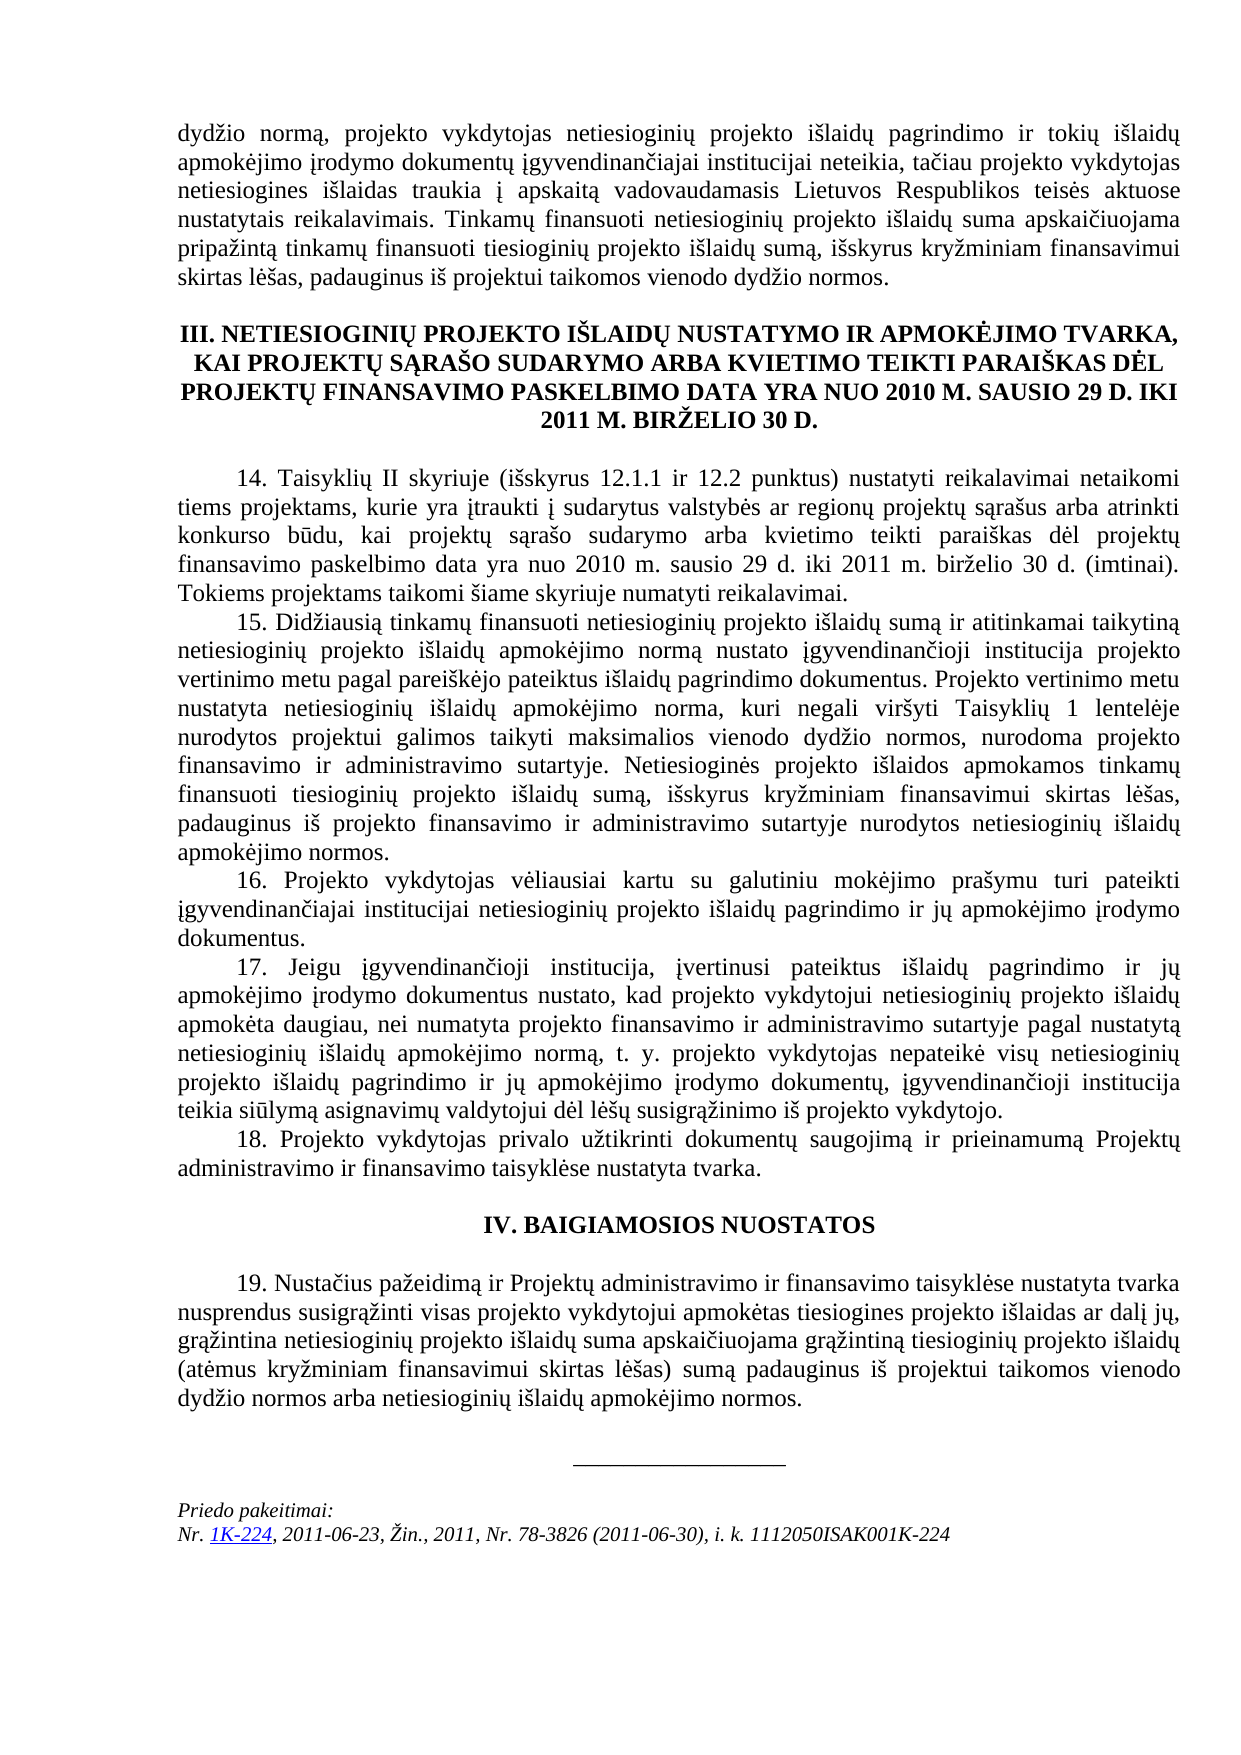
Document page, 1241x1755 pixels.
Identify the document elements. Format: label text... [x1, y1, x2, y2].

text 19. Nustačius pažeidimą ir Projektų administravimo ir finansavimo taisyklėse nustatyta tvarka nusprendus susigrąžinti visas projekto vykdytojui apmokėtas tiesiogines projekto išlaidas ar dalį jų, grąžintina netiesioginių projekto išlaidų suma apskaičiuojama grąžintiną tiesioginių projekto išlaidų (atėmus kryžminiam finansavimui skirtas lėšas) sumą padauginus iš projektui taikomos vienodo dydžio normos arba netiesioginių išlaidų apmokėjimo normos. [177, 1268, 1181, 1412]
text _________________ [177, 1441, 1181, 1469]
text Priedo pakeitimai: [177, 1498, 1181, 1522]
text dydžio normą, projekto vykdytojas netiesioginių projekto išlaidų pagrindimo ir tokių išlaidų apmokėjimo įrodymo dokumentų įgyvendinančiajai institucijai neteikia, tačiau projekto vykdytojas netiesiogines išlaidas traukia į apskaitą vadovaudamasis Lietuvos Respublikos teisės aktuose nustatytais reikalavimais. Tinkamų finansuoti netiesioginių projekto išlaidų suma apskaičiuojama pripažintą tinkamų finansuoti tiesioginių projekto išlaidų sumą, išskyrus kryžminiam finansavimui skirtas lėšas, padauginus iš projektui taikomos vienodo dydžio normos. [177, 118, 1181, 291]
text Nr. 1K-224, 2011-06-23, Žin., 2011, Nr. 78-3826 (2011-06-30), i. k. 1112050ISAK001K-224 [177, 1522, 1181, 1546]
text 16. Projekto vykdytojas vėliausiai kartu su galutiniu mokėjimo prašymu turi pateikti įgyvendinančiajai institucijai netiesioginių projekto išlaidų pagrindimo ir jų apmokėjimo įrodymo dokumentus. [177, 866, 1181, 952]
text 18. Projekto vykdytojas privalo užtikrinti dokumentų saugojimą ir prieinamumą Projektų administravimo ir finansavimo taisyklėse nustatyta tvarka. [177, 1124, 1181, 1182]
text 17. Jeigu įgyvendinančioji institucija, įvertinusi pateiktus išlaidų pagrindimo ir jų apmokėjimo įrodymo dokumentus nustato, kad projekto vykdytojui netiesioginių projekto išlaidų apmokėta daugiau, nei numatyta projekto finansavimo ir administravimo sutartyje pagal nustatytą netiesioginių išlaidų apmokėjimo normą, t. y. projekto vykdytojas nepateikė visų netiesioginių projekto išlaidų pagrindimo ir jų apmokėjimo įrodymo dokumentų, įgyvendinančioji institucija teikia siūlymą asignavimų valdytojui dėl lėšų susigrąžinimo iš projekto vykdytojo. [177, 952, 1181, 1124]
text 15. Didžiausią tinkamų finansuoti netiesioginių projekto išlaidų sumą ir atitinkamai taikytiną netiesioginių projekto išlaidų apmokėjimo normą nustato įgyvendinančioji institucija projekto vertinimo metu pagal pareiškėjo pateiktus išlaidų pagrindimo dokumentus. Projekto vertinimo metu nustatyta netiesioginių išlaidų apmokėjimo norma, kuri negali viršyti Taisyklių 1 lentelėje nurodytos projektui galimos taikyti maksimalios vienodo dydžio normos, nurodoma projekto finansavimo ir administravimo sutartyje. Netiesioginės projekto išlaidos apmokamos tinkamų finansuoti tiesioginių projekto išlaidų sumą, išskyrus kryžminiam finansavimui skirtas lėšas, padauginus iš projekto finansavimo ir administravimo sutartyje nurodytos netiesioginių išlaidų apmokėjimo normos. [177, 607, 1181, 866]
text III. NETIESIOGINIŲ PROJEKTO IŠLAIDŲ NUSTATYMO IR APMOKĖJIMO TVARKA, KAI PROJEKTŲ SĄRAŠO SUDARYMO ARBA KVIETIMO TEIKTI PARAIŠKAS DĖL PROJEKTŲ FINANSAVIMO PASKELBIMO DATA YRA NUO 2010 m. SAUSIO 29 d. IKI 2011 m. BIRŽELIO 30 d. [177, 319, 1181, 434]
text IV. BAIGIAMOSIOS NUOSTATOS [177, 1211, 1181, 1239]
text 14. Taisyklių II skyriuje (išskyrus 12.1.1 ir 12.2 punktus) nustatyti reikalavimai netaikomi tiems projektams, kurie yra įtraukti į sudarytus valstybės ar regionų projektų sąrašus arba atrinkti konkurso būdu, kai projektų sąrašo sudarymo arba kvietimo teikti paraiškas dėl projektų finansavimo paskelbimo data yra nuo 2010 m. sausio 29 d. iki 2011 m. birželio 30 d. (imtinai). Tokiems projektams taikomi šiame skyriuje numatyti reikalavimai. [177, 463, 1181, 607]
